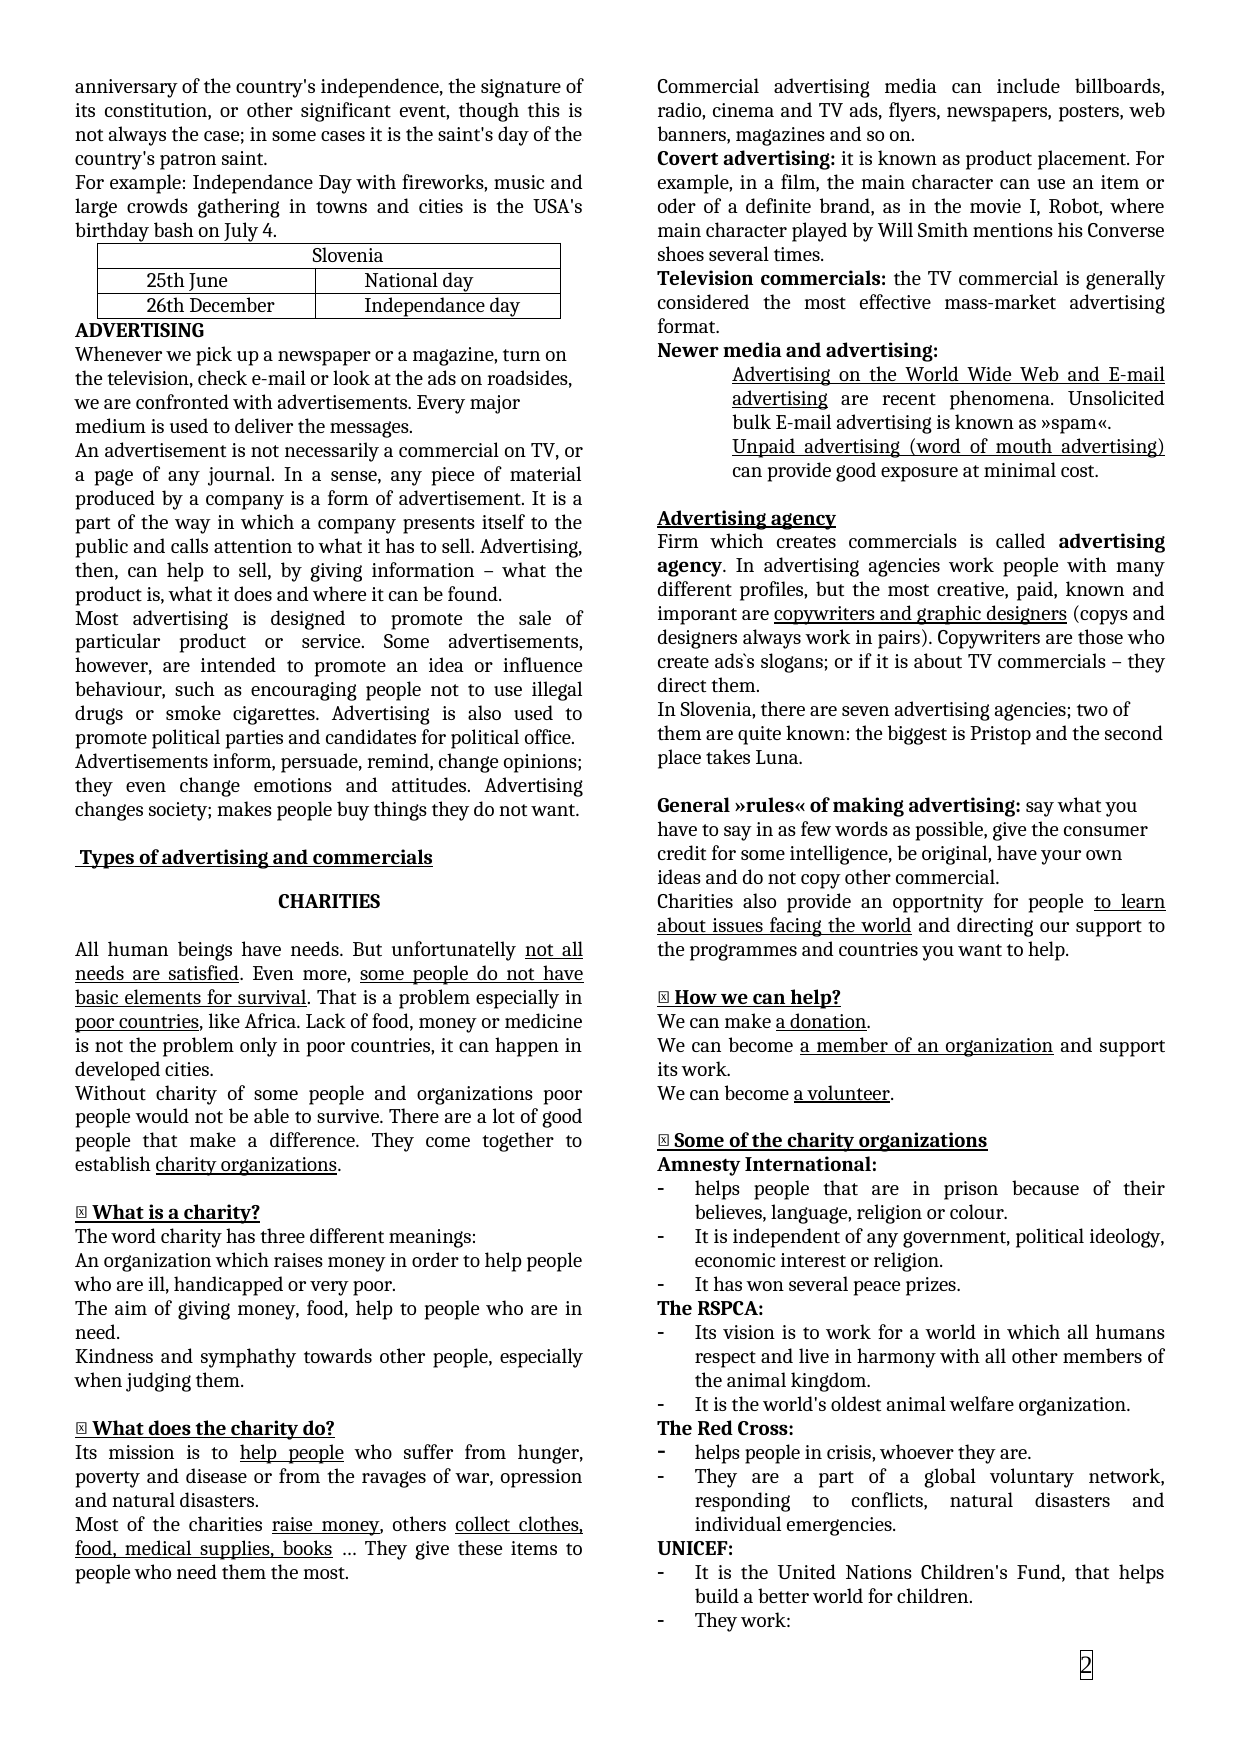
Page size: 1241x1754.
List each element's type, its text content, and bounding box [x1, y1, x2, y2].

list helps people that are in prison because of their believes, language, religion or colour. [657, 1177, 1165, 1225]
text UNICEF: [657, 1537, 1165, 1561]
text  What does the charity do? [75, 1417, 583, 1441]
text Its mission is to help people who suffer from hunger, poverty and disease or from the ravages of war, opression and natural disasters. [75, 1441, 583, 1512]
text Advertising agency [657, 506, 1165, 530]
list It is independent of any government, political ideology, economic interest or religion. [657, 1225, 1165, 1273]
table_header Slovenia [98, 244, 560, 268]
list It is the United Nations Children's Fund, that helps build a better world for children. [657, 1561, 1165, 1608]
text An advertisement is not necessarily a commercial on TV, or a page of any journal. In a sense, any piece of material produced by a company is a form of advertisement. It is a part of the way in which a company presents itself to the public and calls attention to what it has to sell. Advertising, then, can help to sell, by giving information – what the product is, what it does and where it can be found. [75, 438, 583, 606]
list They are a part of a global voluntary network, responding to conflicts, natural disasters and individual emergencies. [657, 1465, 1165, 1537]
text  What is a charity? [75, 1201, 583, 1225]
text Television commercials: the TV commercial is generally considered the most effective mass-market advertising format. [657, 267, 1165, 338]
list Its vision is to work for a world in which all humans respect and live in harmony with all other members of the animal kingdom. [657, 1321, 1165, 1393]
text In Slovenia, there are seven advertising agencies; two of them are quite known: the biggest is Pristop and the second place takes Luna. [657, 698, 1165, 770]
text An organization which raises money in order to help people who are ill, handicapped or very poor. [75, 1249, 583, 1297]
text General »rules« of making advertising: say what you have to say in as few words as possible, give the consumer credit for some intelligence, be original, have your own ideas and do not copy other commercial. [657, 794, 1165, 889]
text advertising are recent phenomena. Unsolicited bulk E-mail advertising is known as »spam«. [732, 384, 1165, 434]
text The Red Cross: [657, 1417, 1165, 1441]
text Advertisements inform, persuade, remind, change opinions; they even change emotions and attitudes. Advertising changes society; makes people buy things they do not want. [75, 750, 583, 822]
text Without charity of some people and organizations poor people would not be able to survive. There are a lot of good people that make a difference. They come together to establish charity organizations. [75, 1081, 583, 1177]
table_cell 25th June [98, 269, 315, 293]
text Most advertising is designed to promote the sale of particular product or service. Some advertisements, however, are intended to promote an idea or influence behaviour, such as encouraging people not to use illegal drugs or smoke cigarettes. Advertising is also used to promote political parties and candidates for political office. [75, 606, 583, 750]
text Kindness and symphathy towards other people, especially when judging them. [75, 1345, 583, 1393]
text The RSPCA: [657, 1297, 1165, 1321]
text Advertising on the World Wide Web and E-mail [732, 362, 1165, 383]
text Newer media and advertising: [657, 338, 1165, 362]
text Unpaid advertising (word of mouth advertising) [732, 434, 1165, 455]
text can provide good exposure at minimal cost. [732, 456, 1165, 482]
text Commercial advertising media can include billboards, radio, cinema and TV ads, flyers, newspapers, posters, web banners, magazines and so on. [657, 75, 1165, 147]
text We can become a member of an organization and support its work. [657, 1033, 1165, 1081]
text CHARITIES [75, 889, 583, 913]
list It has won several peace prizes. [657, 1273, 1165, 1297]
table_cell National day [316, 269, 560, 293]
text Amnesty International: [657, 1153, 1165, 1177]
text Most of the charities raise money, others collect clothes, food, medical supplies, books … They give these items to people who need them the most. [75, 1512, 583, 1584]
text Firm which creates commercials is called advertising agency. In advertising agencies work people with many different profiles, but the most creative, paid, known and imporant are copywriters and graphic designers (copys and designers always work in pairs). Copywriters are those who create ads`s slogans; or if it is about TV commercials – they direct them. [657, 530, 1165, 698]
text For example: Independance Day with fireworks, music and large crowds gathering in towns and cities is the USA's birthday bash on July 4. [75, 171, 583, 243]
table_cell 26th December [98, 294, 315, 318]
text Covert advertising: it is known as product placement. For example, in a film, the main character can use an item or oder of a definite brand, as in the movie I, Robot, where main character played by Will Smith mentions his Converse shoes several times. [657, 147, 1165, 267]
list It is the world's oldest animal welfare organization. [657, 1393, 1165, 1417]
text Types of advertising and commercials [75, 846, 583, 870]
text Whenever we pick up a newspaper or a magazine, turn on the television, check e-mail or look at the ads on roadsides, we are confronted with advertisements. Every major medium is used to deliver the messages. [75, 343, 583, 438]
text We can become a volunteer. [657, 1081, 1165, 1105]
text anniversary of the country's independence, the signature of its constitution, or other significant event, though this is not always the case; in some cases it is the saint's day of the country's patron saint. [75, 75, 583, 171]
list They work: [657, 1608, 1165, 1632]
text  Some of the charity organizations [657, 1129, 1165, 1153]
text ADVERTISING [75, 319, 583, 343]
text Charities also provide an opportnity for people to learn about issues facing the world and directing our support to the programmes and countries you want to help. [657, 889, 1165, 961]
text  How we can help? [657, 985, 1165, 1009]
list helps people in crisis, whoever they are. [657, 1441, 1165, 1465]
table_cell Independance day [316, 294, 560, 318]
text The aim of giving money, food, help to people who are in need. [75, 1297, 583, 1345]
text We can make a donation. [657, 1009, 1165, 1033]
text The word charity has three different meanings: [75, 1225, 583, 1249]
text All human beings have needs. But unfortunatelly not all needs are satisfied. Even more, some people do not have basic elements for survival. That is a problem especially in poor countries, like Africa. Lack of food, money or medicine is not the problem only in poor countries, it can happen in developed cities. [75, 937, 583, 1081]
